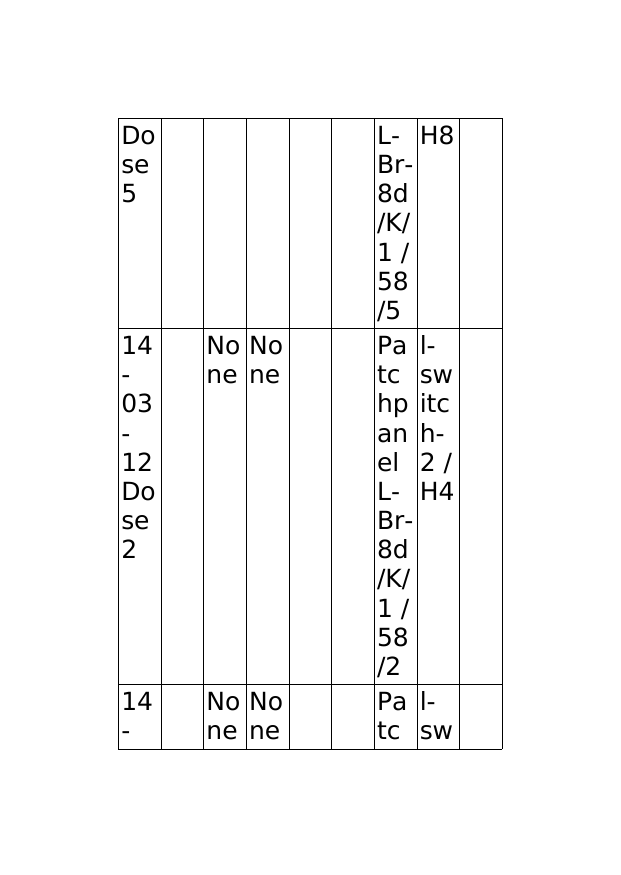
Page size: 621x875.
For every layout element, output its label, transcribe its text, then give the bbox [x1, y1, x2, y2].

table_cell L-Br-8d/K/1 / 58/5 [375, 119, 417, 328]
table_cell [247, 119, 289, 328]
table_cell None [247, 685, 289, 748]
table_cell Patc [375, 685, 417, 748]
table_cell None [204, 329, 246, 684]
table_cell [460, 685, 502, 748]
table_cell Patchpanel L-Br-8d/K/1 / 58/2 [375, 329, 417, 684]
table_cell [332, 329, 374, 684]
table_cell [290, 685, 331, 748]
table_cell H8 [418, 119, 459, 328]
table_cell None [247, 329, 289, 684]
table_cell [162, 685, 203, 748]
table_cell [204, 119, 246, 328]
table_cell [460, 329, 502, 684]
table_cell [332, 119, 374, 328]
table_cell 14-03-12 Dose 2 [119, 329, 161, 684]
table_cell l-sw [418, 685, 459, 748]
table_cell 14- [119, 685, 161, 748]
table_cell [290, 329, 331, 684]
table_cell None [204, 685, 246, 748]
table_cell [162, 119, 203, 328]
table_cell l-switch-2 / H4 [418, 329, 459, 684]
table_cell [332, 685, 374, 748]
table_cell [460, 119, 502, 328]
table_cell Dose 5 [119, 119, 161, 328]
table_cell [162, 329, 203, 684]
table_cell [290, 119, 331, 328]
